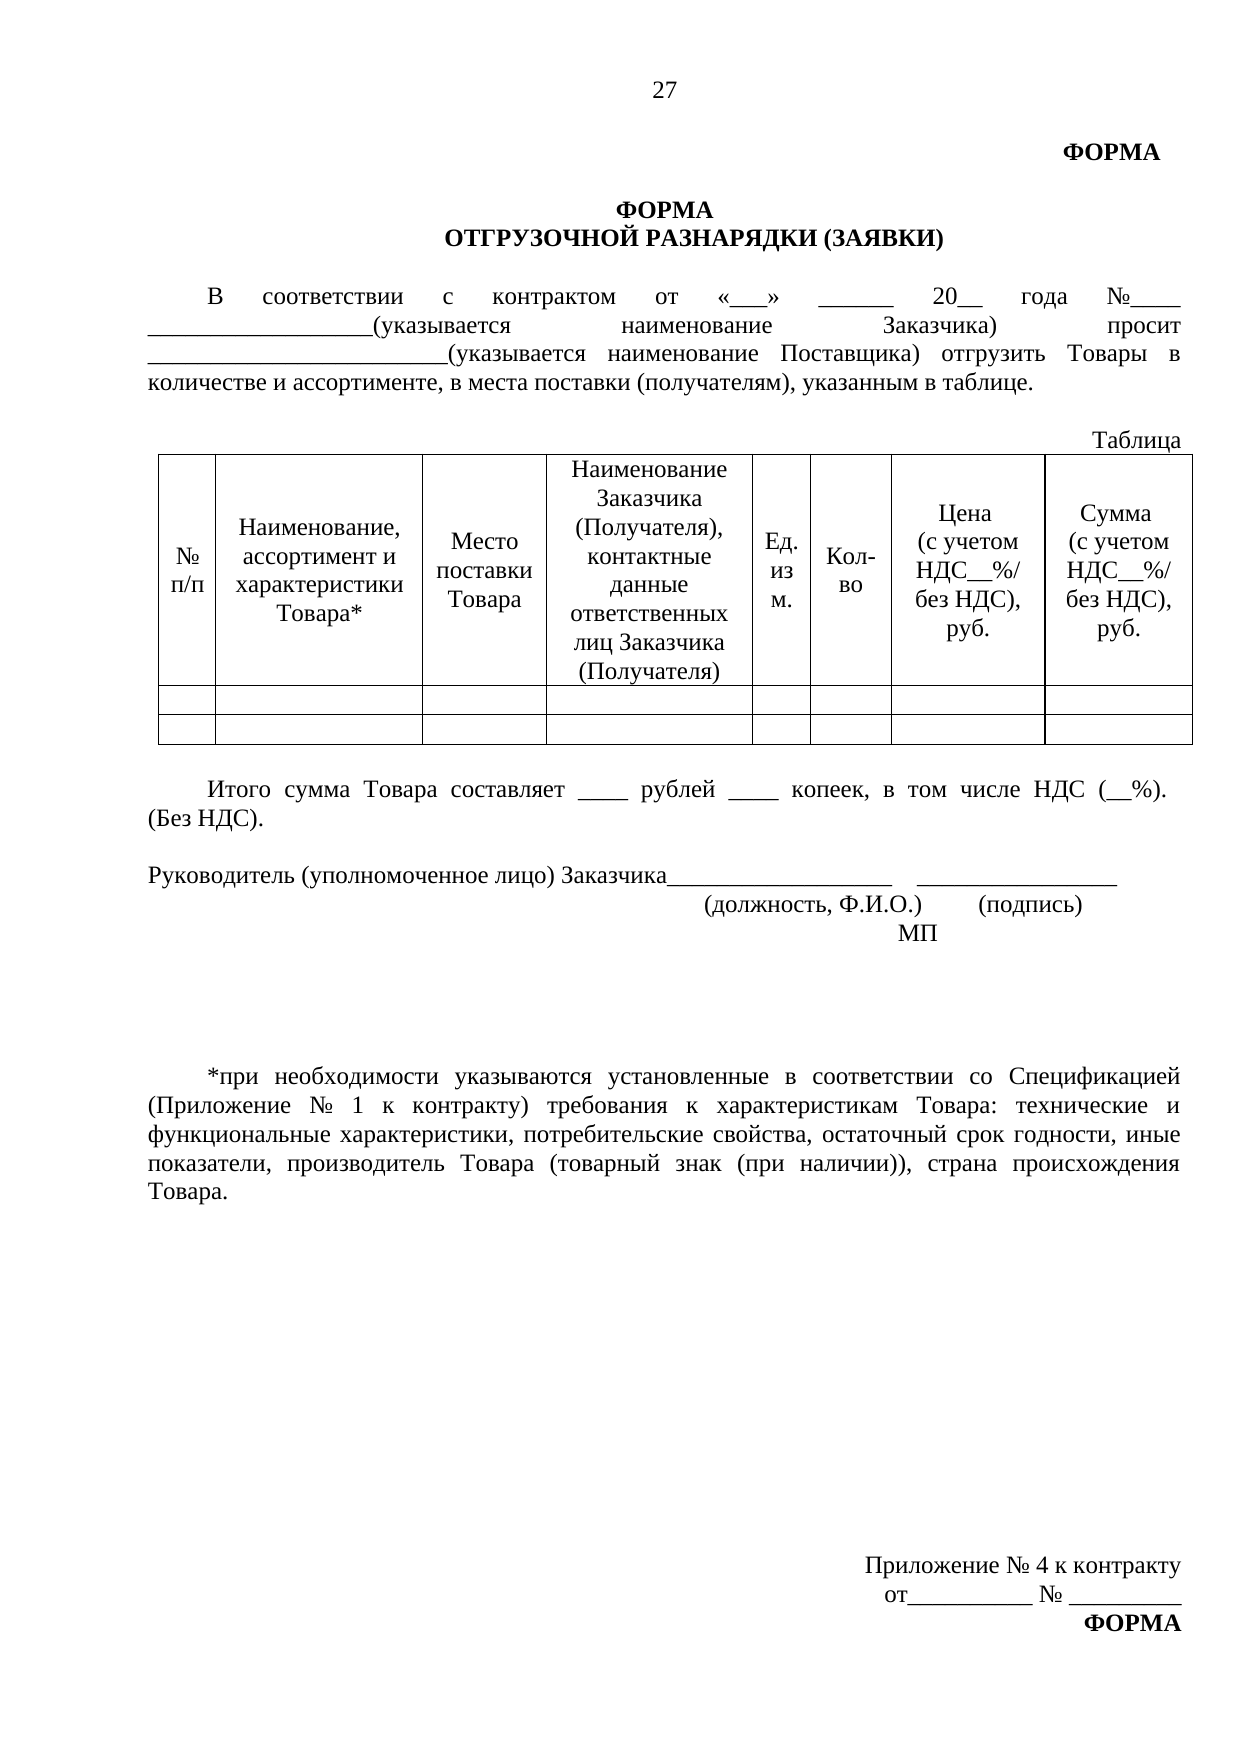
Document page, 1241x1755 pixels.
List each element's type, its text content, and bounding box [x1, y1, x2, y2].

table_header Наименование Заказчика (Получателя), контактные данные ответственных лиц Заказчика (Получателя) [547, 455, 752, 684]
text ОТГРУЗОЧНОЙ РАЗНАРЯДКИ (ЗАЯВКИ) [148, 223, 1181, 252]
table_cell [892, 686, 1044, 714]
table_header Сумма (с учетом НДС__%/ без НДС), руб. [1046, 455, 1192, 684]
table_header Цена (с учетом НДС__%/ без НДС), руб. [892, 455, 1044, 684]
text ФОРМА [842, 137, 1181, 166]
table_cell [1046, 715, 1192, 744]
table_header Место поставки Товара [423, 455, 546, 684]
table_cell [547, 686, 752, 714]
text МП [148, 918, 1181, 946]
text Итого сумма Товара составляет ____ рублей ____ копеек, в том числе НДС (__%). (Без НДС). [148, 774, 1181, 831]
text Руководитель (уполномоченное лицо) Заказчика__________________ ________________ [148, 860, 1181, 889]
table_cell [423, 715, 546, 744]
table_header Наименование, ассортимент и характеристики Товара* [216, 455, 422, 684]
table_cell [892, 715, 1044, 744]
table_header № п/п [159, 455, 215, 684]
text (должность, Ф.И.О.) (подпись) [148, 889, 1181, 918]
table_cell [547, 715, 752, 744]
text Приложение № 4 к контракту [148, 1550, 1181, 1579]
table_cell [159, 715, 215, 744]
table_cell [423, 686, 546, 714]
table_header Кол-во [811, 455, 891, 684]
text *при необходимости указываются установленные в соответствии со Спецификацией (Приложение № 1 к контракту) требования к характеристикам Товара: технические и функциональные характеристики, потребительские свойства, остаточный срок годности, иные показатели, производитель Товара (товарный знак (при наличии)), страна происхождения Товара. [148, 1061, 1181, 1205]
table_cell [753, 686, 810, 714]
table_cell [811, 686, 891, 714]
table_cell [1046, 686, 1192, 714]
text В соответствии с контрактом от «___» ______ 20__ года №____ __________________(указывается наименование Заказчика) просит ________________________(указывается наименование Поставщика) отгрузить Товары в количестве и ассортименте, в места поставки (получателям), указанным в таблице. [148, 281, 1181, 396]
text от__________ № _________ [148, 1579, 1181, 1608]
text ФОРМА [148, 1608, 1181, 1636]
table_cell [811, 715, 891, 744]
table_cell [753, 715, 810, 744]
table_cell [159, 686, 215, 714]
table_header Ед. изм. [753, 455, 810, 684]
table_cell [216, 715, 422, 744]
text Таблица [148, 425, 1181, 453]
table_cell [216, 686, 422, 714]
text ФОРМА [148, 195, 1181, 223]
